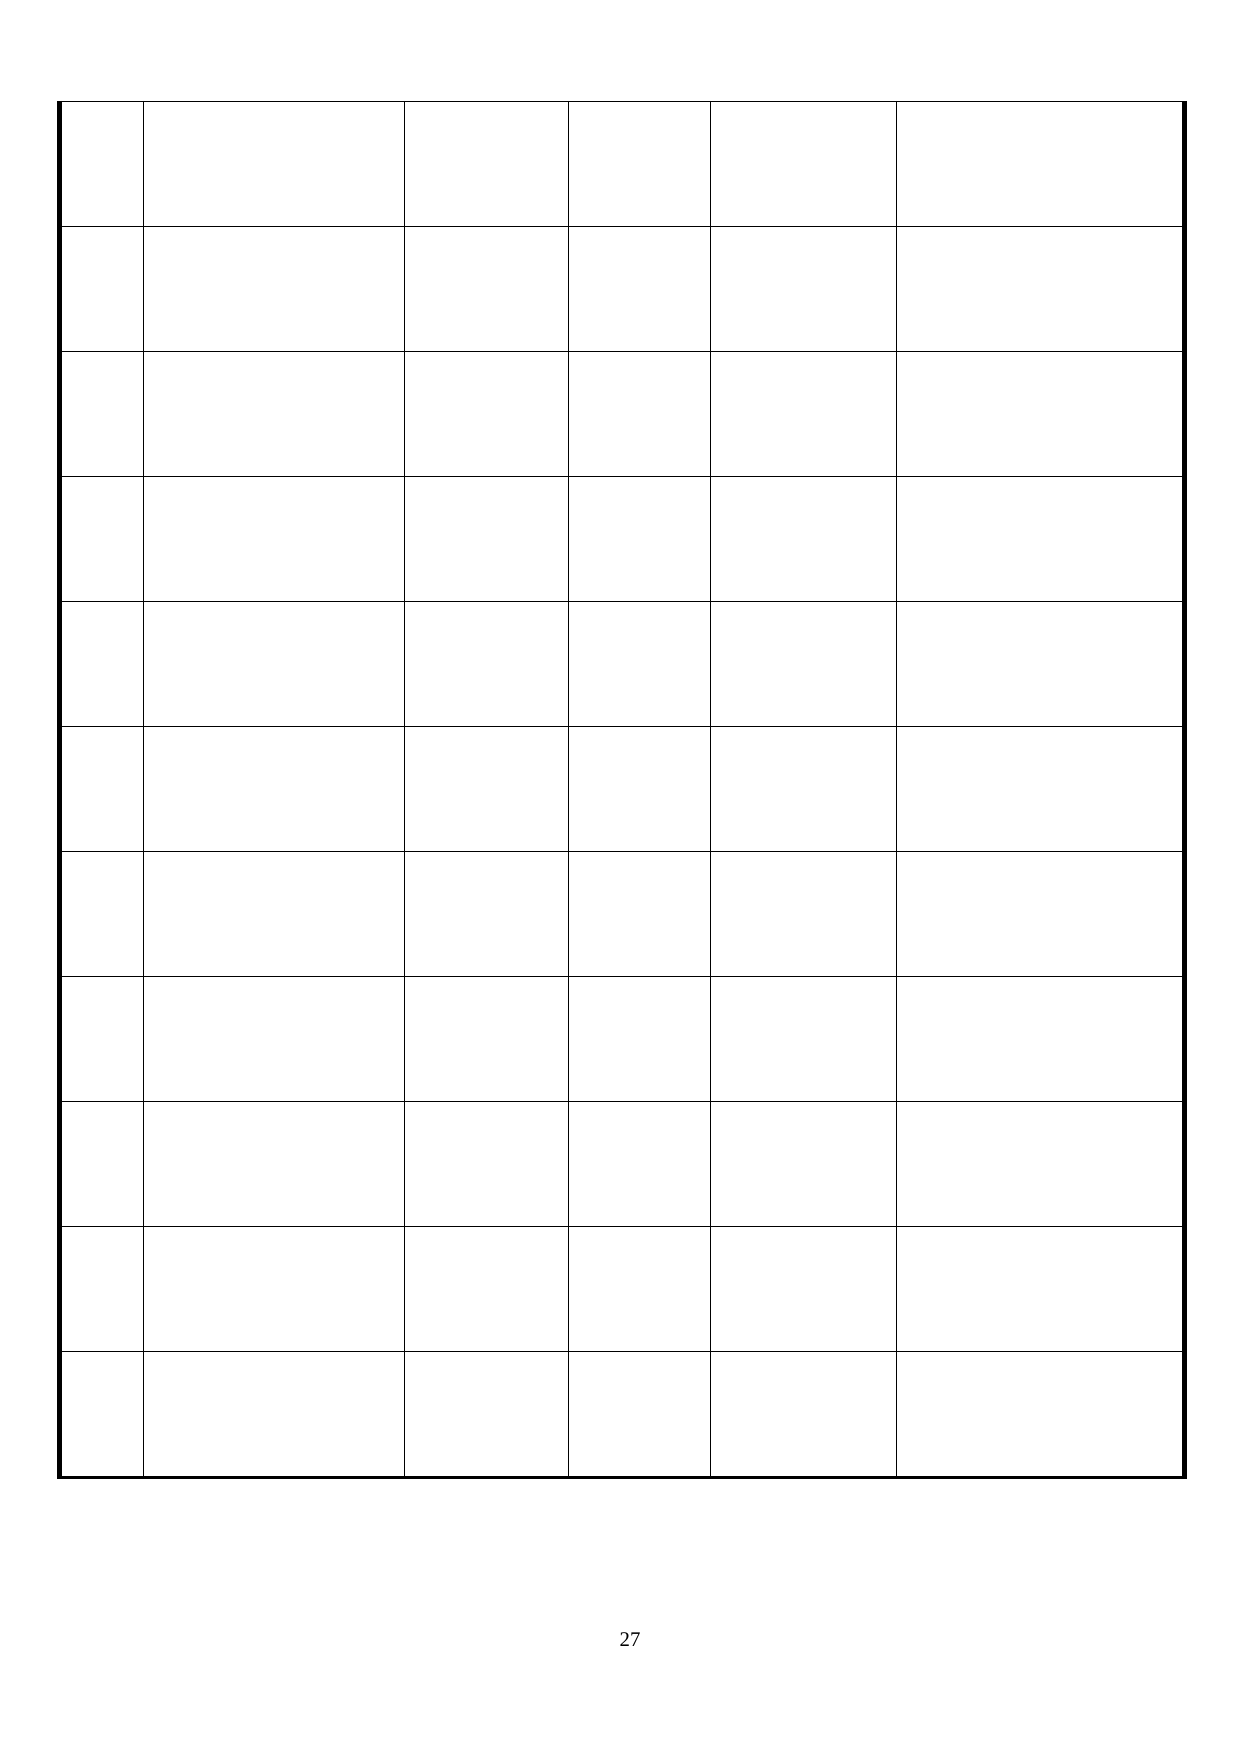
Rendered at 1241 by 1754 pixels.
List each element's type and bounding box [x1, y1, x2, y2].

table_cell [144, 227, 404, 351]
table_cell [711, 227, 896, 351]
table_cell [144, 352, 404, 476]
table_cell [62, 352, 143, 476]
table_cell [569, 727, 710, 851]
table_cell [897, 1102, 1182, 1226]
table_cell [62, 602, 143, 726]
table_cell [569, 352, 710, 476]
table_cell [144, 1352, 404, 1476]
table_cell [569, 102, 710, 226]
table_cell [897, 1352, 1182, 1476]
table_cell [405, 852, 568, 976]
table_cell [62, 977, 143, 1101]
table_cell [144, 477, 404, 601]
table_cell [897, 1227, 1182, 1351]
table_cell [897, 602, 1182, 726]
table_cell [144, 102, 404, 226]
table_cell [711, 727, 896, 851]
table_cell [62, 852, 143, 976]
table_cell [569, 1352, 710, 1476]
table_cell [405, 477, 568, 601]
table_cell [897, 477, 1182, 601]
table_cell [897, 977, 1182, 1101]
table_cell [144, 1102, 404, 1226]
table_cell [405, 977, 568, 1101]
table_cell [405, 1102, 568, 1226]
table_cell [62, 1352, 143, 1476]
table_cell [711, 1352, 896, 1476]
table_cell [569, 977, 710, 1101]
table_cell [897, 227, 1182, 351]
table_cell [62, 227, 143, 351]
table_cell [569, 852, 710, 976]
table_cell [144, 1227, 404, 1351]
table_cell [897, 102, 1182, 226]
table_cell [144, 602, 404, 726]
table_cell [144, 852, 404, 976]
table_cell [569, 227, 710, 351]
table_cell [711, 977, 896, 1101]
table_cell [62, 477, 143, 601]
table_cell [62, 102, 143, 226]
table_cell [405, 1352, 568, 1476]
table_cell [569, 1227, 710, 1351]
table_cell [711, 1227, 896, 1351]
table_cell [569, 477, 710, 601]
table_cell [897, 852, 1182, 976]
table_cell [711, 602, 896, 726]
table_cell [711, 852, 896, 976]
table_cell [711, 477, 896, 601]
table_cell [62, 1227, 143, 1351]
table_cell [711, 1102, 896, 1226]
table_cell [569, 1102, 710, 1226]
table_cell [405, 227, 568, 351]
table_cell [405, 1227, 568, 1351]
table_cell [897, 352, 1182, 476]
table_cell [144, 977, 404, 1101]
table_cell [405, 102, 568, 226]
table_cell [405, 602, 568, 726]
table_cell [405, 727, 568, 851]
table_cell [711, 102, 896, 226]
table_cell [144, 727, 404, 851]
table_cell [569, 602, 710, 726]
table_cell [711, 352, 896, 476]
table_cell [897, 727, 1182, 851]
table_cell [62, 727, 143, 851]
table_cell [62, 1102, 143, 1226]
table_cell [405, 352, 568, 476]
